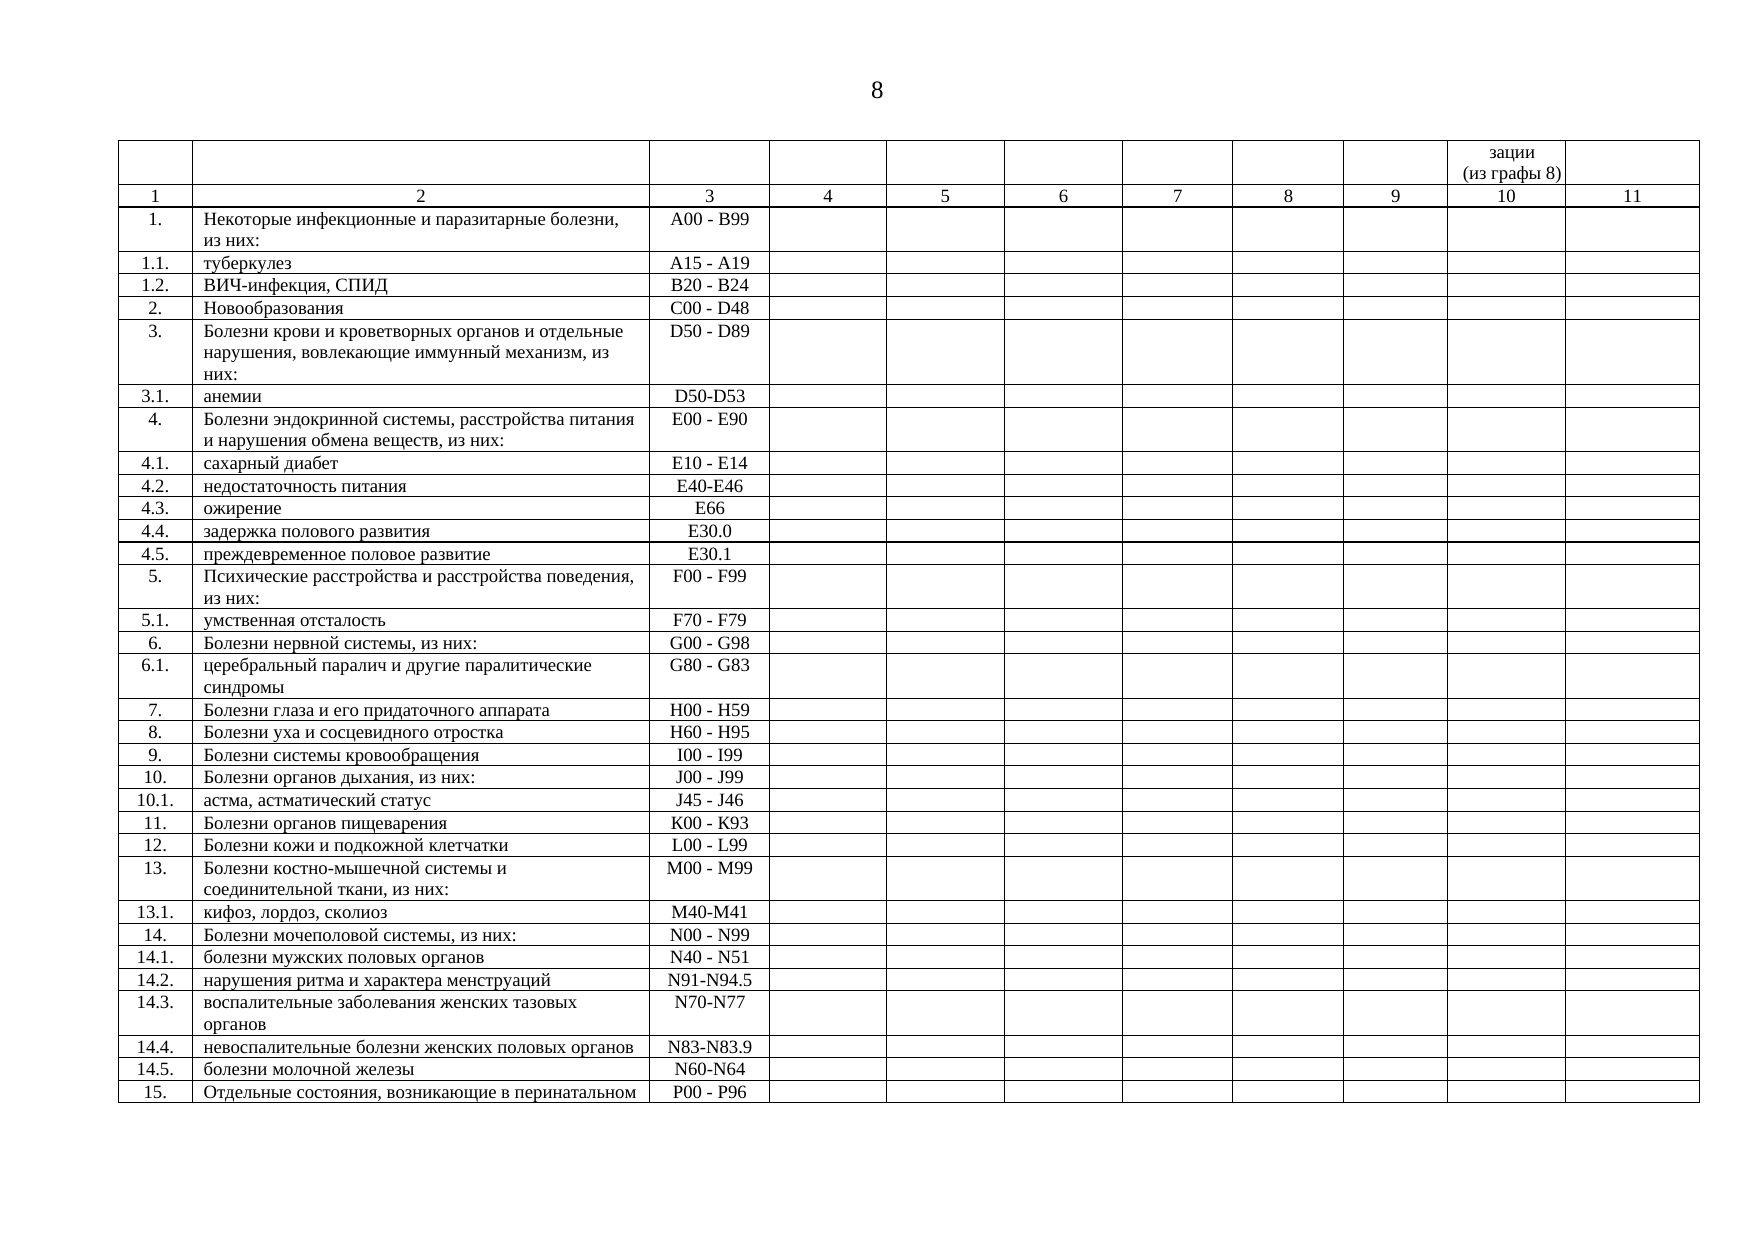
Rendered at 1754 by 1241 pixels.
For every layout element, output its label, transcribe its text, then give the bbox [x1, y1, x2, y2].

table_cell [770, 320, 886, 384]
table_cell [887, 609, 1004, 631]
table_cell C00 - D48 [650, 297, 769, 318]
table_cell [1233, 320, 1343, 384]
table_cell [1566, 766, 1699, 788]
table_cell [1344, 721, 1447, 743]
table_cell [1005, 721, 1122, 743]
table_header [650, 141, 769, 184]
table_cell [1123, 274, 1232, 296]
table_cell I00 - I99 [650, 744, 769, 765]
table_cell нарушения ритма и характера менструаций [193, 969, 649, 990]
table_cell 9. [119, 744, 192, 765]
table_cell [1448, 1036, 1565, 1057]
table_cell [1344, 857, 1447, 900]
table_cell [1344, 766, 1447, 788]
table_cell Болезни костно-мышечной системы и соединительной ткани, из них: [193, 857, 649, 900]
table_cell Е10 - Е14 [650, 452, 769, 473]
table_cell [770, 834, 886, 856]
table_cell N91-N94.5 [650, 969, 769, 990]
table_cell [1123, 789, 1232, 811]
table_cell [887, 632, 1004, 653]
table_cell [887, 385, 1004, 407]
table_cell [1123, 699, 1232, 720]
table_cell [1005, 320, 1122, 384]
table_cell [1344, 924, 1447, 945]
table_cell [1344, 543, 1447, 564]
table_cell [887, 991, 1004, 1034]
table_cell [1344, 969, 1447, 990]
table_cell [1448, 901, 1565, 922]
table_cell [1123, 632, 1232, 653]
table_cell 1 [119, 185, 192, 206]
table_cell [1344, 1036, 1447, 1057]
table_cell А15 - А19 [650, 252, 769, 273]
table_cell Е30.0 [650, 520, 769, 541]
table_cell [770, 452, 886, 473]
table_cell [1344, 385, 1447, 407]
table_cell [1005, 497, 1122, 519]
table_cell 12. [119, 834, 192, 856]
table_cell [887, 699, 1004, 720]
table_cell [770, 946, 886, 968]
table_cell [770, 857, 886, 900]
table_cell [1233, 857, 1343, 900]
table_cell [1344, 520, 1447, 541]
table_cell [1123, 1081, 1232, 1102]
table_cell [1233, 565, 1343, 608]
table_cell воспалительные заболевания женских тазовых органов [193, 991, 649, 1034]
table_cell 2. [119, 297, 192, 318]
table_cell [1005, 699, 1122, 720]
table_cell [1344, 744, 1447, 765]
table_cell [1005, 654, 1122, 697]
table_cell Н00 - Н59 [650, 699, 769, 720]
table_cell G80 - G83 [650, 654, 769, 697]
table_cell [887, 452, 1004, 473]
table_cell L00 - L99 [650, 834, 769, 856]
table_cell 8 [1233, 185, 1343, 206]
table_cell 14.1. [119, 946, 192, 968]
table_cell [1344, 654, 1447, 697]
table_cell [1005, 252, 1122, 273]
table_cell [1566, 744, 1699, 765]
table_cell [1123, 452, 1232, 473]
table_cell зации (из графы 8) [1448, 141, 1565, 184]
table_cell [1233, 766, 1343, 788]
table_cell F00 - F99 [650, 565, 769, 608]
table_cell 6. [119, 632, 192, 653]
table_cell [1566, 475, 1699, 496]
table_cell [1005, 946, 1122, 968]
table_cell [887, 946, 1004, 968]
table_cell Болезни органов дыхания, из них: [193, 766, 649, 788]
table_cell E40-E46 [650, 475, 769, 496]
table_cell [1005, 1036, 1122, 1057]
table_cell [770, 654, 886, 697]
table_cell [1344, 1058, 1447, 1080]
table_cell G00 - G98 [650, 632, 769, 653]
table_cell [887, 744, 1004, 765]
table_cell [1005, 475, 1122, 496]
table_cell 11 [1566, 185, 1699, 206]
table_cell 1. [119, 208, 192, 251]
table_cell [1566, 699, 1699, 720]
table_cell [1123, 721, 1232, 743]
table_cell 3. [119, 320, 192, 384]
table_cell [1566, 320, 1699, 384]
table_cell [1123, 744, 1232, 765]
table_cell [1233, 721, 1343, 743]
table_cell 5. [119, 565, 192, 608]
table_cell [1123, 969, 1232, 990]
table_cell [1123, 901, 1232, 922]
table_cell [1005, 632, 1122, 653]
table_cell [1344, 497, 1447, 519]
table_cell [1566, 208, 1699, 251]
table_cell [1566, 543, 1699, 564]
table_cell 11. [119, 812, 192, 833]
table_cell [1566, 834, 1699, 856]
table_cell [1448, 969, 1565, 990]
table_cell [1005, 766, 1122, 788]
table_cell 15. [119, 1081, 192, 1102]
table_cell [1344, 632, 1447, 653]
table_cell [1566, 609, 1699, 631]
table_cell [770, 632, 886, 653]
table_cell [1005, 408, 1122, 451]
table_cell [1005, 543, 1122, 564]
table_cell [1566, 297, 1699, 318]
table_cell [1566, 274, 1699, 296]
table_cell [1566, 654, 1699, 697]
table_cell [1005, 385, 1122, 407]
table_cell 3.1. [119, 385, 192, 407]
table_cell [1448, 385, 1565, 407]
table_cell [1344, 297, 1447, 318]
table_cell [1448, 320, 1565, 384]
table_cell [1233, 834, 1343, 856]
table_cell N70-N77 [650, 991, 769, 1034]
table_cell [1005, 857, 1122, 900]
table_cell [1005, 609, 1122, 631]
table_cell В20 - В24 [650, 274, 769, 296]
table_cell [1233, 654, 1343, 697]
table_cell 10.1. [119, 789, 192, 811]
table_cell [1566, 252, 1699, 273]
table_cell [1566, 789, 1699, 811]
table_cell [1448, 946, 1565, 968]
table_cell [770, 609, 886, 631]
table_cell [1566, 452, 1699, 473]
table_cell Е00 - Е90 [650, 408, 769, 451]
table_cell 14.3. [119, 991, 192, 1034]
table_header [119, 141, 192, 184]
table_cell [1233, 789, 1343, 811]
table_cell 4.3. [119, 497, 192, 519]
table_cell N40 - N51 [650, 946, 769, 968]
table_cell недостаточность питания [193, 475, 649, 496]
table_cell [1448, 520, 1565, 541]
table_cell [1005, 924, 1122, 945]
table_cell ВИЧ-инфекция, СПИД [193, 274, 649, 296]
table_cell [1233, 901, 1343, 922]
table_cell [1123, 1058, 1232, 1080]
table_cell [1344, 609, 1447, 631]
table_cell [1123, 812, 1232, 833]
table_cell [1005, 834, 1122, 856]
table_cell 14.5. [119, 1058, 192, 1080]
table_cell 13. [119, 857, 192, 900]
table_cell [1566, 812, 1699, 833]
table_cell Болезни кожи и подкожной клетчатки [193, 834, 649, 856]
table_cell [1123, 565, 1232, 608]
table_cell [1233, 141, 1343, 184]
table_cell [1123, 497, 1232, 519]
table_cell [1344, 812, 1447, 833]
table_cell [887, 901, 1004, 922]
table_header [1005, 141, 1122, 184]
table_cell [1566, 1036, 1699, 1057]
table_cell [1005, 208, 1122, 251]
table_cell 10 [1448, 185, 1565, 206]
table_cell [887, 320, 1004, 384]
table_cell [1123, 320, 1232, 384]
table_cell [1448, 1081, 1565, 1102]
table_cell туберкулез [193, 252, 649, 273]
table_cell [1233, 744, 1343, 765]
table_cell J00 - J99 [650, 766, 769, 788]
table_cell [1566, 632, 1699, 653]
table_cell [1005, 520, 1122, 541]
table_cell [770, 789, 886, 811]
table_cell [1233, 632, 1343, 653]
table_cell [887, 208, 1004, 251]
table_cell [1233, 1036, 1343, 1057]
table_cell [1233, 1081, 1343, 1102]
table_cell 7. [119, 699, 192, 720]
table_cell Е30.1 [650, 543, 769, 564]
table_cell [1344, 991, 1447, 1034]
table_cell А00 - В99 [650, 208, 769, 251]
table_cell [1233, 274, 1343, 296]
table_cell [1448, 699, 1565, 720]
table_cell Болезни уха и сосцевидного отростка [193, 721, 649, 743]
table_cell [1123, 991, 1232, 1034]
table_cell Болезни системы кровообращения [193, 744, 649, 765]
table_cell [770, 812, 886, 833]
table_cell [1123, 520, 1232, 541]
table_cell [770, 744, 886, 765]
table_cell [1566, 901, 1699, 922]
table_cell [770, 543, 886, 564]
table_cell [1123, 208, 1232, 251]
table_header [887, 141, 1004, 184]
table_cell [1448, 1058, 1565, 1080]
table_cell [887, 1058, 1004, 1080]
table_cell 5.1. [119, 609, 192, 631]
table_cell 1.1. [119, 252, 192, 273]
table_cell [1344, 699, 1447, 720]
table_cell E66 [650, 497, 769, 519]
table_cell [1566, 565, 1699, 608]
table_cell [1448, 721, 1565, 743]
table_cell [1344, 320, 1447, 384]
table_cell [1344, 946, 1447, 968]
table_cell [770, 385, 886, 407]
table_cell [1448, 766, 1565, 788]
table_cell [770, 274, 886, 296]
table_cell 6 [1005, 185, 1122, 206]
table_cell [770, 297, 886, 318]
table_cell [1005, 1081, 1122, 1102]
table_cell [887, 475, 1004, 496]
table_cell [1233, 520, 1343, 541]
table_cell [1233, 924, 1343, 945]
table_cell Болезни нервной системы, из них: [193, 632, 649, 653]
table_cell [1123, 857, 1232, 900]
table_cell [887, 408, 1004, 451]
table_cell [770, 721, 886, 743]
table_cell церебральный паралич и другие паралитические синдромы [193, 654, 649, 697]
table_cell D50 - D89 [650, 320, 769, 384]
table_cell D50-D53 [650, 385, 769, 407]
table_cell [1448, 452, 1565, 473]
table_cell задержка полового развития [193, 520, 649, 541]
table_cell [1233, 812, 1343, 833]
table_cell [1448, 565, 1565, 608]
table_cell 14.2. [119, 969, 192, 990]
table_cell [1566, 969, 1699, 990]
table_cell 1.2. [119, 274, 192, 296]
table_cell [887, 789, 1004, 811]
table_cell [1123, 252, 1232, 273]
table_cell [770, 1058, 886, 1080]
table_cell [1566, 141, 1699, 184]
table_cell М40-М41 [650, 901, 769, 922]
table_cell [1566, 1058, 1699, 1080]
table_cell [1566, 497, 1699, 519]
table_cell [1448, 497, 1565, 519]
table_cell 14. [119, 924, 192, 945]
table_cell [1233, 969, 1343, 990]
table_cell [1344, 452, 1447, 473]
table_cell Р00 - Р96 [650, 1081, 769, 1102]
table_cell [770, 699, 886, 720]
table_cell [1005, 565, 1122, 608]
table_cell 7 [1123, 185, 1232, 206]
table_cell 4.1. [119, 452, 192, 473]
table_cell [1344, 834, 1447, 856]
table_cell [1233, 475, 1343, 496]
table_cell болезни молочной железы [193, 1058, 649, 1080]
table_cell [1123, 654, 1232, 697]
table_cell [1005, 744, 1122, 765]
table_cell [1005, 812, 1122, 833]
table_cell [1448, 543, 1565, 564]
table_cell невоспалительные болезни женских половых органов [193, 1036, 649, 1057]
table_cell Болезни эндокринной системы, расстройства питания и нарушения обмена веществ, из них: [193, 408, 649, 451]
table_cell [1233, 699, 1343, 720]
table_cell J45 - J46 [650, 789, 769, 811]
table_cell [1448, 632, 1565, 653]
table_cell [1448, 252, 1565, 273]
table_cell [1448, 274, 1565, 296]
table_cell [1233, 946, 1343, 968]
table_cell М00 - М99 [650, 857, 769, 900]
table_cell [1344, 789, 1447, 811]
table_cell 8. [119, 721, 192, 743]
table_cell 5 [887, 185, 1004, 206]
table_cell [1233, 543, 1343, 564]
table_cell [1233, 297, 1343, 318]
table_cell [1005, 297, 1122, 318]
table_cell [1123, 766, 1232, 788]
table_cell астма, астматический статус [193, 789, 649, 811]
table_cell 10. [119, 766, 192, 788]
table_cell [1005, 789, 1122, 811]
table_cell N83-N83.9 [650, 1036, 769, 1057]
table_cell [1123, 385, 1232, 407]
table_cell [770, 252, 886, 273]
table_cell [887, 834, 1004, 856]
table_header [1123, 141, 1232, 184]
table_cell 2 [193, 185, 649, 206]
table_cell [770, 520, 886, 541]
table_cell анемии [193, 385, 649, 407]
table_cell [1233, 208, 1343, 251]
table_cell Н60 - Н95 [650, 721, 769, 743]
table_cell [1448, 208, 1565, 251]
table_cell [1448, 408, 1565, 451]
table_cell [1005, 452, 1122, 473]
table_cell 13.1. [119, 901, 192, 922]
table_cell К00 - К93 [650, 812, 769, 833]
table_cell [1566, 1081, 1699, 1102]
table_cell [887, 497, 1004, 519]
table_cell [770, 766, 886, 788]
table_cell [1566, 385, 1699, 407]
table_cell [887, 969, 1004, 990]
table_cell 9 [1344, 185, 1447, 206]
table_cell [1123, 475, 1232, 496]
table_cell Отдельные состояния, возникающие в перинатальном [193, 1081, 649, 1102]
table_cell [1005, 274, 1122, 296]
table_cell 3 [650, 185, 769, 206]
table_cell Болезни глаза и его придаточного аппарата [193, 699, 649, 720]
table_cell [770, 408, 886, 451]
table_cell [1344, 408, 1447, 451]
table_cell N60-N64 [650, 1058, 769, 1080]
table_cell [1566, 857, 1699, 900]
table_cell [1123, 297, 1232, 318]
table_cell [1448, 834, 1565, 856]
table_cell [1344, 565, 1447, 608]
table_cell [1123, 1036, 1232, 1057]
table_cell [1566, 520, 1699, 541]
table_cell [1005, 901, 1122, 922]
table_cell [1566, 991, 1699, 1034]
table_cell [1566, 946, 1699, 968]
table_cell [1344, 208, 1447, 251]
table_cell [887, 812, 1004, 833]
table_cell Болезни крови и кроветворных органов и отдельные нарушения, вовлекающие иммунный механизм, из них: [193, 320, 649, 384]
table_cell кифоз, лордоз, сколиоз [193, 901, 649, 922]
table_cell преждевременное половое развитие [193, 543, 649, 564]
table_cell 6.1. [119, 654, 192, 697]
table_cell [1566, 721, 1699, 743]
table_cell [887, 543, 1004, 564]
table_cell [887, 654, 1004, 697]
table_cell [770, 208, 886, 251]
table_cell [1123, 946, 1232, 968]
table_cell [887, 857, 1004, 900]
table_cell Болезни мочеполовой системы, из них: [193, 924, 649, 945]
table_cell [1005, 969, 1122, 990]
table_cell [1123, 609, 1232, 631]
table_cell [1448, 991, 1565, 1034]
table_cell ожирение [193, 497, 649, 519]
table_cell Болезни органов пищеварения [193, 812, 649, 833]
table_cell [770, 969, 886, 990]
table_header [193, 141, 649, 184]
table_cell [1448, 857, 1565, 900]
table_cell [1123, 834, 1232, 856]
table_cell 4.4. [119, 520, 192, 541]
table_header [770, 141, 886, 184]
table_cell [887, 565, 1004, 608]
table_cell [887, 721, 1004, 743]
table_cell [1344, 1081, 1447, 1102]
table_cell [770, 565, 886, 608]
table_cell [1233, 408, 1343, 451]
table_cell [1448, 475, 1565, 496]
table_cell Психические расстройства и расстройства поведения, из них: [193, 565, 649, 608]
table_cell Новообразования [193, 297, 649, 318]
table_cell [1123, 543, 1232, 564]
table_cell умственная отсталость [193, 609, 649, 631]
table_cell [887, 766, 1004, 788]
table_cell [1233, 609, 1343, 631]
table_cell [1005, 1058, 1122, 1080]
table_cell [770, 901, 886, 922]
table_cell [1344, 475, 1447, 496]
table_cell [1448, 609, 1565, 631]
table_cell F70 - F79 [650, 609, 769, 631]
table_cell 4.5. [119, 543, 192, 564]
table_cell болезни мужских половых органов [193, 946, 649, 968]
table_cell [1344, 274, 1447, 296]
table_cell [887, 252, 1004, 273]
table_cell [1233, 252, 1343, 273]
table_cell Некоторые инфекционные и паразитарные болезни, из них: [193, 208, 649, 251]
table_cell [1123, 408, 1232, 451]
table_cell [1233, 1058, 1343, 1080]
table_cell 14.4. [119, 1036, 192, 1057]
table_cell [1233, 497, 1343, 519]
table_cell [1344, 901, 1447, 922]
table_cell 4 [770, 185, 886, 206]
table_cell 4. [119, 408, 192, 451]
table_cell [770, 1081, 886, 1102]
table_cell [1123, 924, 1232, 945]
table_cell [1344, 141, 1447, 184]
table_cell [1344, 252, 1447, 273]
table_cell [770, 497, 886, 519]
table_cell [887, 274, 1004, 296]
table_cell [770, 924, 886, 945]
table_cell [887, 924, 1004, 945]
table_cell [1448, 812, 1565, 833]
table_cell [887, 520, 1004, 541]
table_cell [887, 297, 1004, 318]
table_cell [1005, 991, 1122, 1034]
table_cell N00 - N99 [650, 924, 769, 945]
table_cell [1566, 924, 1699, 945]
table_cell [770, 1036, 886, 1057]
table_cell [1233, 991, 1343, 1034]
table_cell [770, 475, 886, 496]
table_cell [1448, 744, 1565, 765]
table_cell [1448, 924, 1565, 945]
table_cell [887, 1081, 1004, 1102]
table_cell 4.2. [119, 475, 192, 496]
table_cell [770, 991, 886, 1034]
table_cell [1566, 408, 1699, 451]
table_cell сахарный диабет [193, 452, 649, 473]
table_cell [1233, 385, 1343, 407]
table_cell [1448, 789, 1565, 811]
table_cell [1448, 297, 1565, 318]
table_cell [887, 1036, 1004, 1057]
table_cell [1448, 654, 1565, 697]
table_cell [1233, 452, 1343, 473]
